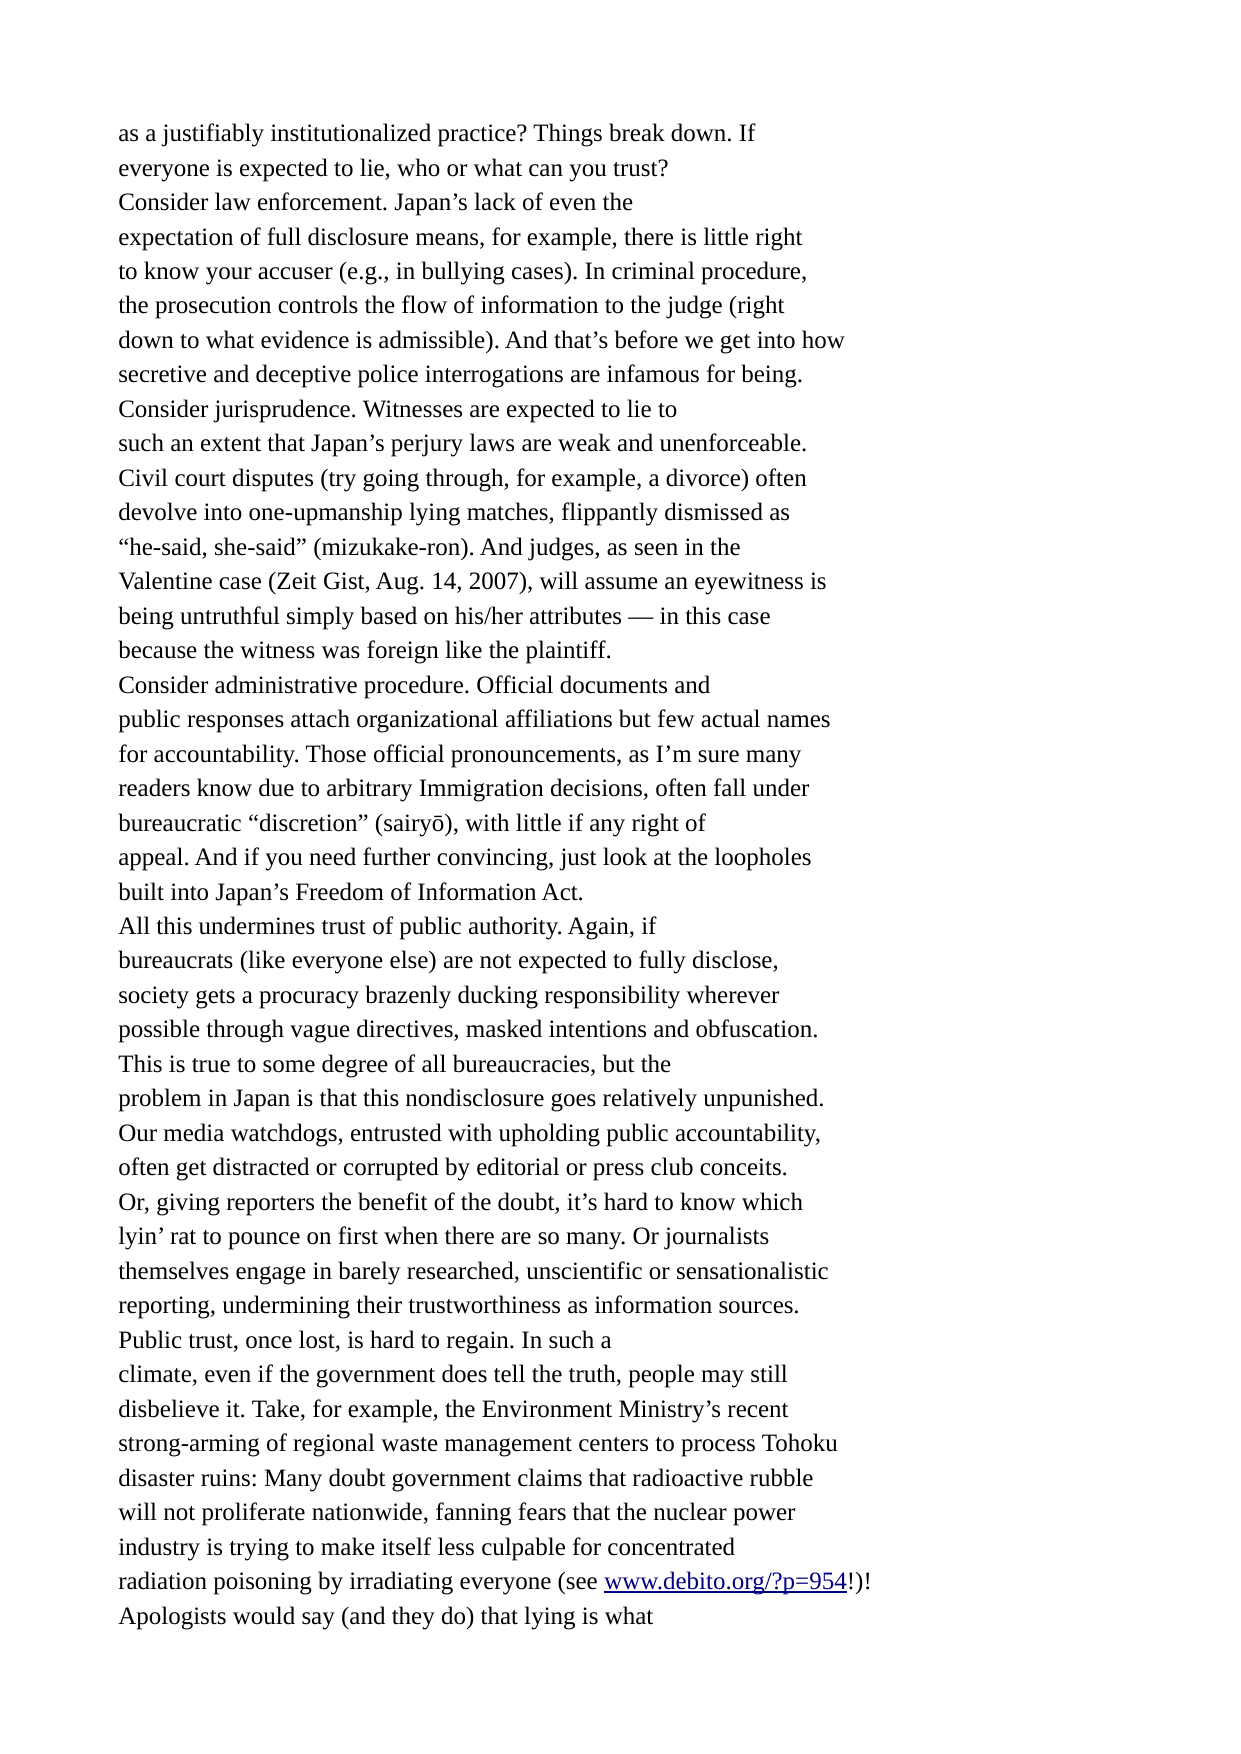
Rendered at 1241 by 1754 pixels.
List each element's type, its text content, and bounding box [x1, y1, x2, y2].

text as a justifiably institutionalized practice? Things break down. If everyone is expected to lie, who or what can you trust? Consider law enforcement. Japan’s lack of even the expectation of full disclosure means, for example, there is little right to know your accuser (e.g., in bullying cases). In criminal procedure, the prosecution controls the flow of information to the judge (right down to what evidence is admissible). And that’s before we get into how secretive and deceptive police interrogations are infamous for being. Consider jurisprudence. Witnesses are expected to lie to such an extent that Japan’s perjury laws are weak and unenforceable. Civil court disputes (try going through, for example, a divorce) often devolve into one-upmanship lying matches, flippantly dismissed as “he-said, she-said” (mizukake-ron). And judges, as seen in the Valentine case (Zeit Gist, Aug. 14, 2007), will assume an eyewitness is being untruthful simply based on his/her attributes — in this case because the witness was foreign like the plaintiff. Consider administrative procedure. Official documents and public responses attach organizational affiliations but few actual names for accountability. Those official pronouncements, as I’m sure many readers know due to arbitrary Immigration decisions, often fall under bureaucratic “discretion” (sairyō), with little if any right of appeal. And if you need further convincing, just look at the loopholes built into Japan’s Freedom of Information Act. All this undermines trust of public authority. Again, if bureaucrats (like everyone else) are not expected to fully disclose, society gets a procuracy brazenly ducking responsibility wherever possible through vague directives, masked intentions and obfuscation. This is true to some degree of all bureaucracies, but the problem in Japan is that this nondisclosure goes relatively unpunished. Our media watchdogs, entrusted with upholding public accountability, often get distracted or corrupted by editorial or press club conceits. Or, giving reporters the benefit of the doubt, it’s hard to know which lyin’ rat to pounce on first when there are so many. Or journalists themselves engage in barely researched, unscientific or sensationalistic reporting, undermining their trustworthiness as information sources. Public trust, once lost, is hard to regain. In such a climate, even if the government does tell the truth, people may still disbelieve it. Take, for example, the Environment Ministry’s recent strong-arming of regional waste management centers to process Tohoku disaster ruins: Many doubt government claims that radioactive rubble will not proliferate nationwide, fanning fears that the nuclear power industry is trying to make itself less culpable for concentrated radiation poisoning by irradiating everyone (see www.debito.org/?p=954!)! Apologists would say (and they do) that lying is what [118, 118, 1122, 1629]
